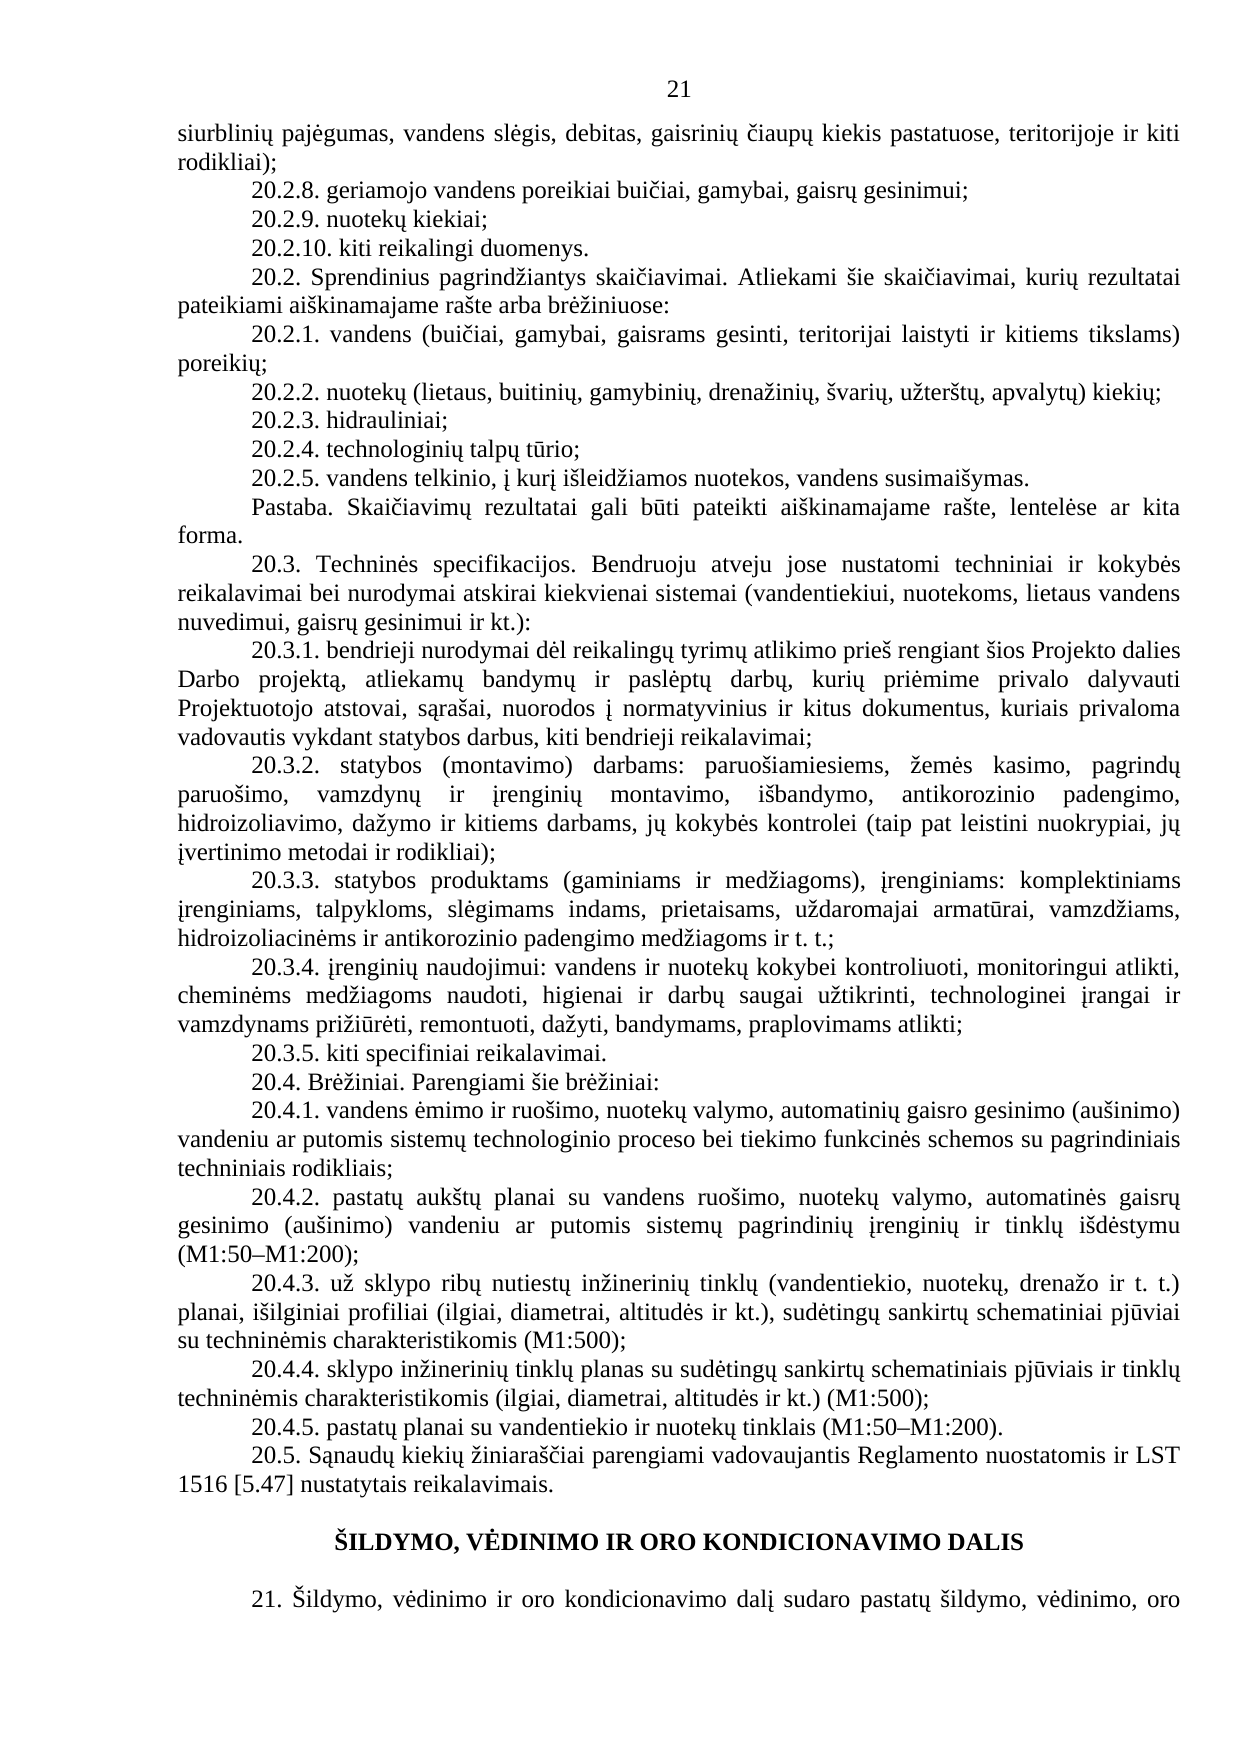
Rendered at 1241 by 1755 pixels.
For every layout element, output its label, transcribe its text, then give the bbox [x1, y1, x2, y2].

text 20.4.5. pastatų planai su vandentiekio ir nuotekų tinklais (M1:50–M1:200). [177, 1412, 1181, 1441]
text 20.2.9. nuotekų kiekiai; [177, 204, 1181, 233]
text 20.2.10. kiti reikalingi duomenys. [177, 233, 1181, 262]
text 20.3. Techninės specifikacijos. Bendruoju atveju jose nustatomi techniniai ir kokybės reikalavimai bei nurodymai atskirai kiekvienai sistemai (vandentiekiui, nuotekoms, lietaus vandens nuvedimui, gaisrų gesinimui ir kt.): [177, 549, 1181, 636]
text 20.3.2. statybos (montavimo) darbams: paruošiamiesiems, žemės kasimo, pagrindų paruošimo, vamzdynų ir įrenginių montavimo, išbandymo, antikorozinio padengimo, hidroizoliavimo, dažymo ir kitiems darbams, jų kokybės kontrolei (taip pat leistini nuokrypiai, jų įvertinimo metodai ir rodikliai); [177, 751, 1181, 866]
text 20.4.4. sklypo inžinerinių tinklų planas su sudėtingų sankirtų schematiniais pjūviais ir tinklų techninėmis charakteristikomis (ilgiai, diametrai, altitudės ir kt.) (M1:500); [177, 1354, 1181, 1412]
text 20.2. Sprendinius pagrindžiantys skaičiavimai. Atliekami šie skaičiavimai, kurių rezultatai pateikiami aiškinamajame rašte arba brėžiniuose: [177, 262, 1181, 319]
text Pastaba. Skaičiavimų rezultatai gali būti pateikti aiškinamajame rašte, lentelėse ar kita forma. [177, 492, 1181, 549]
text 20.2.1. vandens (buičiai, gamybai, gaisrams gesinti, teritorijai laistyti ir kitiems tikslams) poreikių; [177, 319, 1181, 377]
text 20.2.5. vandens telkinio, į kurį išleidžiamos nuotekos, vandens susimaišymas. [177, 463, 1181, 492]
text 20.2.2. nuotekų (lietaus, buitinių, gamybinių, drenažinių, švarių, užterštų, apvalytų) kiekių; [177, 377, 1181, 406]
text 20.4. Brėžiniai. Parengiami šie brėžiniai: [177, 1067, 1181, 1096]
text ŠILDYMO, VĖDINIMO IR ORO KONDICIONAVIMO DALIS [177, 1527, 1181, 1556]
text 20.3.1. bendrieji nurodymai dėl reikalingų tyrimų atlikimo prieš rengiant šios Projekto dalies Darbo projektą, atliekamų bandymų ir paslėptų darbų, kurių priėmime privalo dalyvauti Projektuotojo atstovai, sąrašai, nuorodos į normatyvinius ir kitus dokumentus, kuriais privaloma vadovautis vykdant statybos darbus, kiti bendrieji reikalavimai; [177, 636, 1181, 751]
text 20.4.3. už sklypo ribų nutiestų inžinerinių tinklų (vandentiekio, nuotekų, drenažo ir t. t.) planai, išilginiai profiliai (ilgiai, diametrai, altitudės ir kt.), sudėtingų sankirtų schematiniai pjūviai su techninėmis charakteristikomis (M1:500); [177, 1268, 1181, 1354]
text siurblinių pajėgumas, vandens slėgis, debitas, gaisrinių čiaupų kiekis pastatuose, teritorijoje ir kiti rodikliai); [177, 118, 1181, 176]
text 20.2.3. hidrauliniai; [177, 406, 1181, 434]
text 20.5. Sąnaudų kiekių žiniaraščiai parengiami vadovaujantis Reglamento nuostatomis ir LST 1516 [5.47] nustatytais reikalavimais. [177, 1441, 1181, 1498]
text 20.3.4. įrenginių naudojimui: vandens ir nuotekų kokybei kontroliuoti, monitoringui atlikti, cheminėms medžiagoms naudoti, higienai ir darbų saugai užtikrinti, technologinei įrangai ir vamzdynams prižiūrėti, remontuoti, dažyti, bandymams, praplovimams atlikti; [177, 952, 1181, 1038]
text 20.4.1. vandens ėmimo ir ruošimo, nuotekų valymo, automatinių gaisro gesinimo (aušinimo) vandeniu ar putomis sistemų technologinio proceso bei tiekimo funkcinės schemos su pagrindiniais techniniais rodikliais; [177, 1096, 1181, 1182]
text 20.2.4. technologinių talpų tūrio; [177, 434, 1181, 463]
text 20.4.2. pastatų aukštų planai su vandens ruošimo, nuotekų valymo, automatinės gaisrų gesinimo (aušinimo) vandeniu ar putomis sistemų pagrindinių įrenginių ir tinklų išdėstymu (M1:50–M1:200); [177, 1182, 1181, 1268]
text 20.2.8. geriamojo vandens poreikiai buičiai, gamybai, gaisrų gesinimui; [177, 176, 1181, 204]
text 20.3.5. kiti specifiniai reikalavimai. [177, 1038, 1181, 1067]
text 21. Šildymo, vėdinimo ir oro kondicionavimo dalį sudaro pastatų šildymo, vėdinimo, oro [177, 1584, 1181, 1613]
text 20.3.3. statybos produktams (gaminiams ir medžiagoms), įrenginiams: komplektiniams įrenginiams, talpykloms, slėgimams indams, prietaisams, uždaromajai armatūrai, vamzdžiams, hidroizoliacinėms ir antikorozinio padengimo medžiagoms ir t. t.; [177, 866, 1181, 952]
